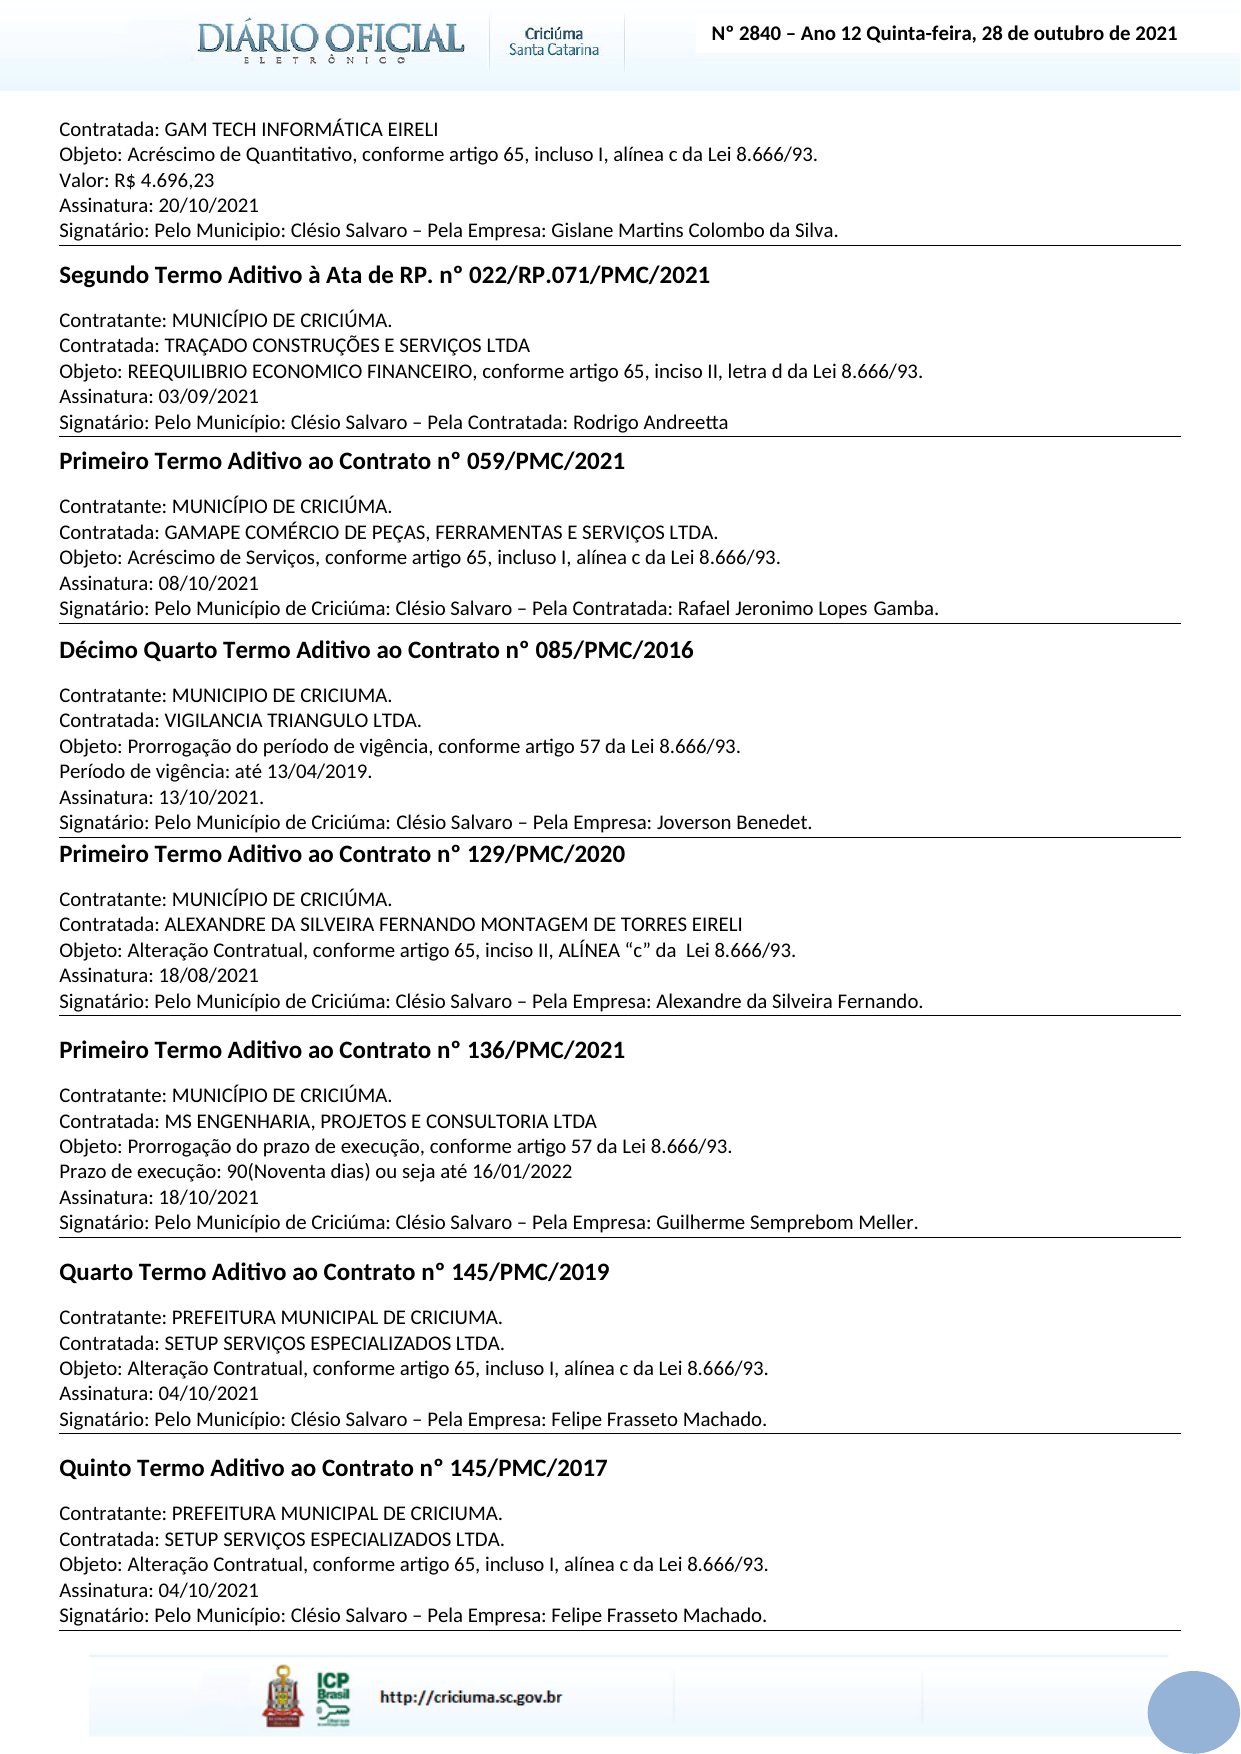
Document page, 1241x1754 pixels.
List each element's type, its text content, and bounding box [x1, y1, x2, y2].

text Segundo Termo Aditivo à Ata de RP. nº 022/RP.071/PMC/2021 [59, 259, 1181, 289]
text Contratante: MUNICÍPIO DE CRICIÚMA. [59, 307, 1181, 333]
text Signatário: Pelo Município de Criciúma: Clésio Salvaro – Pela Contratada: Rafael Jeronimo Lopes Gamba. [59, 595, 1181, 623]
text Prazo de execução: 90(Noventa dias) ou seja até 16/01/2022 [59, 1159, 1181, 1184]
text Objeto: Alteração Contratual, conforme artigo 65, incluso I, alínea c da Lei 8.666/93. [59, 1355, 1181, 1381]
text Assinatura: 04/10/2021 [59, 1577, 1181, 1602]
text Objeto: REEQUILIBRIO ECONOMICO FINANCEIRO, conforme artigo 65, inciso II, letra d da Lei 8.666/93. [59, 358, 1181, 383]
text Contratante: PREFEITURA MUNICIPAL DE CRICIUMA. [59, 1304, 1181, 1330]
text Objeto: Acréscimo de Serviços, conforme artigo 65, incluso I, alínea c da Lei 8.666/93. [59, 544, 1181, 570]
text Assinatura: 18/08/2021 [59, 962, 1181, 988]
text Décimo Quarto Termo Aditivo ao Contrato nº 085/PMC/2016 [59, 634, 1181, 664]
text Contratante: MUNICIPIO DE CRICIUMA. [59, 682, 1181, 708]
text Signatário: Pelo Municipio: Clésio Salvaro – Pela Empresa: Gislane Martins Colombo da Silva. [59, 218, 1181, 245]
text Objeto: Prorrogação do prazo de execução, conforme artigo 57 da Lei 8.666/93. [59, 1133, 1181, 1159]
text Contratada: ALEXANDRE DA SILVEIRA FERNANDO MONTAGEM DE TORRES EIRELI [59, 912, 1181, 937]
text Contratante: MUNICÍPIO DE CRICIÚMA. [59, 886, 1181, 912]
text Quarto Termo Aditivo ao Contrato nº 145/PMC/2019 [59, 1256, 1181, 1286]
text Contratada: SETUP SERVIÇOS ESPECIALIZADOS LTDA. [59, 1526, 1181, 1551]
text Objeto: Acréscimo de Quantitativo, conforme artigo 65, incluso I, alínea c da Lei 8.666/93. [59, 141, 1181, 167]
text Objeto: Prorrogação do período de vigência, conforme artigo 57 da Lei 8.666/93. [59, 733, 1181, 758]
text Quinto Termo Aditivo ao Contrato nº 145/PMC/2017 [59, 1452, 1181, 1483]
text Contratada: SETUP SERVIÇOS ESPECIALIZADOS LTDA. [59, 1330, 1181, 1355]
text Contratada: VIGILANCIA TRIANGULO LTDA. [59, 708, 1181, 733]
text Primeiro Termo Aditivo ao Contrato nº 129/PMC/2020 [59, 838, 1181, 868]
text Signatário: Pelo Município: Clésio Salvaro – Pela Empresa: Felipe Frasseto Machado. [59, 1602, 1181, 1630]
text Signatário: Pelo Município de Criciúma: Clésio Salvaro – Pela Empresa: Alexandre da Silveira Fernando. [59, 988, 1181, 1015]
text Assinatura: 04/10/2021 [59, 1381, 1181, 1406]
text Signatário: Pelo Município de Criciúma: Clésio Salvaro – Pela Empresa: Joverson Benedet. [59, 809, 1181, 837]
text Assinatura: 18/10/2021 [59, 1184, 1181, 1209]
text Contratada: GAM TECH INFORMÁTICA EIRELI [59, 116, 1181, 141]
text Valor: R$ 4.696,23 [59, 167, 1181, 192]
text Primeiro Termo Aditivo ao Contrato nº 136/PMC/2021 [59, 1034, 1181, 1065]
text Contratada: GAMAPE COMÉRCIO DE PEÇAS, FERRAMENTAS E SERVIÇOS LTDA. [59, 519, 1181, 544]
text Assinatura: 08/10/2021 [59, 570, 1181, 595]
text Assinatura: 13/10/2021. [59, 784, 1181, 809]
text Contratante: MUNICÍPIO DE CRICIÚMA. [59, 493, 1181, 519]
text Signatário: Pelo Município: Clésio Salvaro – Pela Contratada: Rodrigo Andreetta [59, 409, 1181, 436]
text Contratada: MS ENGENHARIA, PROJETOS E CONSULTORIA LTDA [59, 1108, 1181, 1133]
text Assinatura: 20/10/2021 [59, 192, 1181, 218]
text Signatário: Pelo Município de Criciúma: Clésio Salvaro – Pela Empresa: Guilherme Semprebom Meller. [59, 1209, 1181, 1237]
text Contratante: MUNICÍPIO DE CRICIÚMA. [59, 1082, 1181, 1108]
text Contratada: TRAÇADO CONSTRUÇÕES E SERVIÇOS LTDA [59, 333, 1181, 358]
text Objeto: Alteração Contratual, conforme artigo 65, inciso II, ALÍNEA “c” da Lei 8.666/93. [59, 937, 1181, 962]
text Período de vigência: até 13/04/2019. [59, 758, 1181, 784]
text Assinatura: 03/09/2021 [59, 383, 1181, 409]
text Objeto: Alteração Contratual, conforme artigo 65, incluso I, alínea c da Lei 8.666/93. [59, 1551, 1181, 1577]
text Primeiro Termo Aditivo ao Contrato nº 059/PMC/2021 [59, 445, 1181, 476]
text Signatário: Pelo Município: Clésio Salvaro – Pela Empresa: Felipe Frasseto Machado. [59, 1406, 1181, 1433]
text Contratante: PREFEITURA MUNICIPAL DE CRICIUMA. [59, 1501, 1181, 1526]
